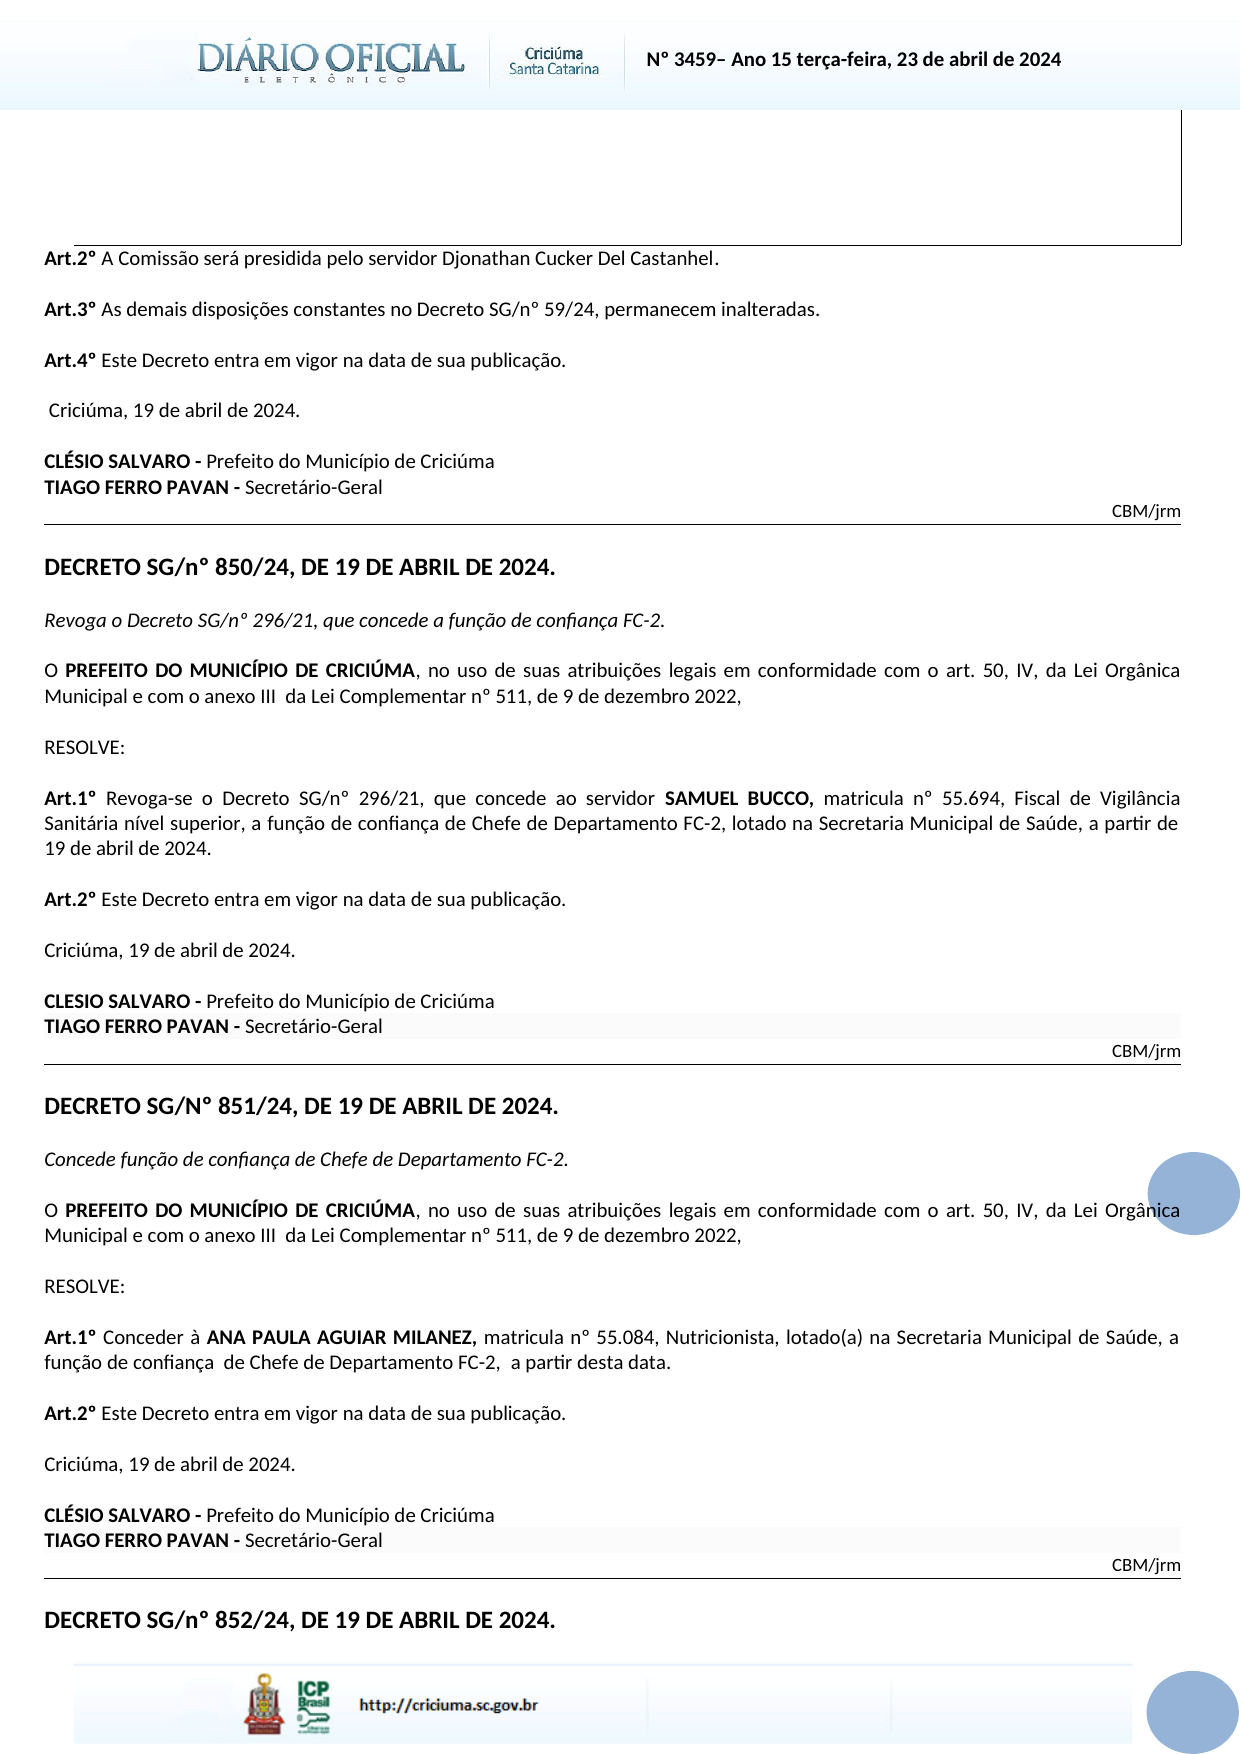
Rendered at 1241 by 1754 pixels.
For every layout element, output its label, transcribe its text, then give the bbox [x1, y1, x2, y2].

text CLESIO SALVARO - Prefeito do Município de Criciúma [44, 988, 1181, 1013]
text Art.2º Este Decreto entra em vigor na data de sua publicação. [44, 886, 1181, 912]
text CBM/jrm [44, 1553, 1181, 1578]
text TIAGO FERRO PAVAN - Secretário-Geral [44, 1527, 1181, 1553]
text Revoga o Decreto SG/nº 296/21, que concede a função de confiança FC-2. [44, 607, 1181, 632]
text O PREFEITO DO MUNICÍPIO DE CRICIÚMA, no uso de suas atribuições legais em conformidade com o art. 50, IV, da Lei Orgânica Municipal e com o anexo III da Lei Complementar nº 511, de 9 de dezembro 2022, [44, 658, 1181, 708]
text Art.3º As demais disposições constantes no Decreto SG/nº 59/24, permanecem inalteradas. [44, 296, 1181, 321]
text DECRETO SG/nº 850/24, DE 19 DE ABRIL DE 2024. [44, 551, 1181, 581]
text TIAGO FERRO PAVAN - Secretário-Geral [44, 474, 1181, 499]
text O PREFEITO DO MUNICÍPIO DE CRICIÚMA, no uso de suas atribuições legais em conformidade com o art. 50, IV, da Lei Orgânica Municipal e com o anexo III da Lei Complementar nº 511, de 9 de dezembro 2022, [44, 1197, 1181, 1248]
text DECRETO SG/nº 852/24, DE 19 DE ABRIL DE 2024. [44, 1604, 1181, 1635]
text DECRETO SG/Nº 851/24, DE 19 DE ABRIL DE 2024. [44, 1090, 1181, 1121]
text Art.1º Conceder à ANA PAULA AGUIAR MILANEZ, matricula nº 55.084, Nutricionista, lotado(a) na Secretaria Municipal de Saúde, a função de confiança de Chefe de Departamento FC-2, a partir desta data. [44, 1324, 1181, 1375]
text CBM/jrm [44, 1039, 1181, 1064]
text CLÉSIO SALVARO - Prefeito do Município de Criciúma [44, 448, 1181, 474]
text Art.2º A Comissão será presidida pelo servidor Djonathan Cucker Del Castanhel. [44, 245, 1181, 271]
text CLÉSIO SALVARO - Prefeito do Município de Criciúma [44, 1502, 1181, 1527]
text CBM/jrm [44, 499, 1181, 524]
text Criciúma, 19 de abril de 2024. [44, 1451, 1181, 1477]
text Criciúma, 19 de abril de 2024. [44, 937, 1181, 963]
text Criciúma, 19 de abril de 2024. [44, 398, 1181, 423]
text RESOLVE: [44, 734, 1181, 759]
text RESOLVE: [44, 1273, 1181, 1299]
text Art.2º Este Decreto entra em vigor na data de sua publicação. [44, 1400, 1181, 1426]
text Art.1º Revoga-se o Decreto SG/nº 296/21, que concede ao servidor SAMUEL BUCCO, matricula nº 55.694, Fiscal de Vigilância Sanitária nível superior, a função de confiança de Chefe de Departamento FC-2, lotado na Secretaria Municipal de Saúde, a partir de 19 de abril de 2024. [44, 785, 1181, 861]
text Concede função de confiança de Chefe de Departamento FC-2. [44, 1146, 1181, 1172]
text TIAGO FERRO PAVAN - Secretário-Geral [44, 1013, 1181, 1039]
text Art.4º Este Decreto entra em vigor na data de sua publicação. [44, 347, 1181, 372]
